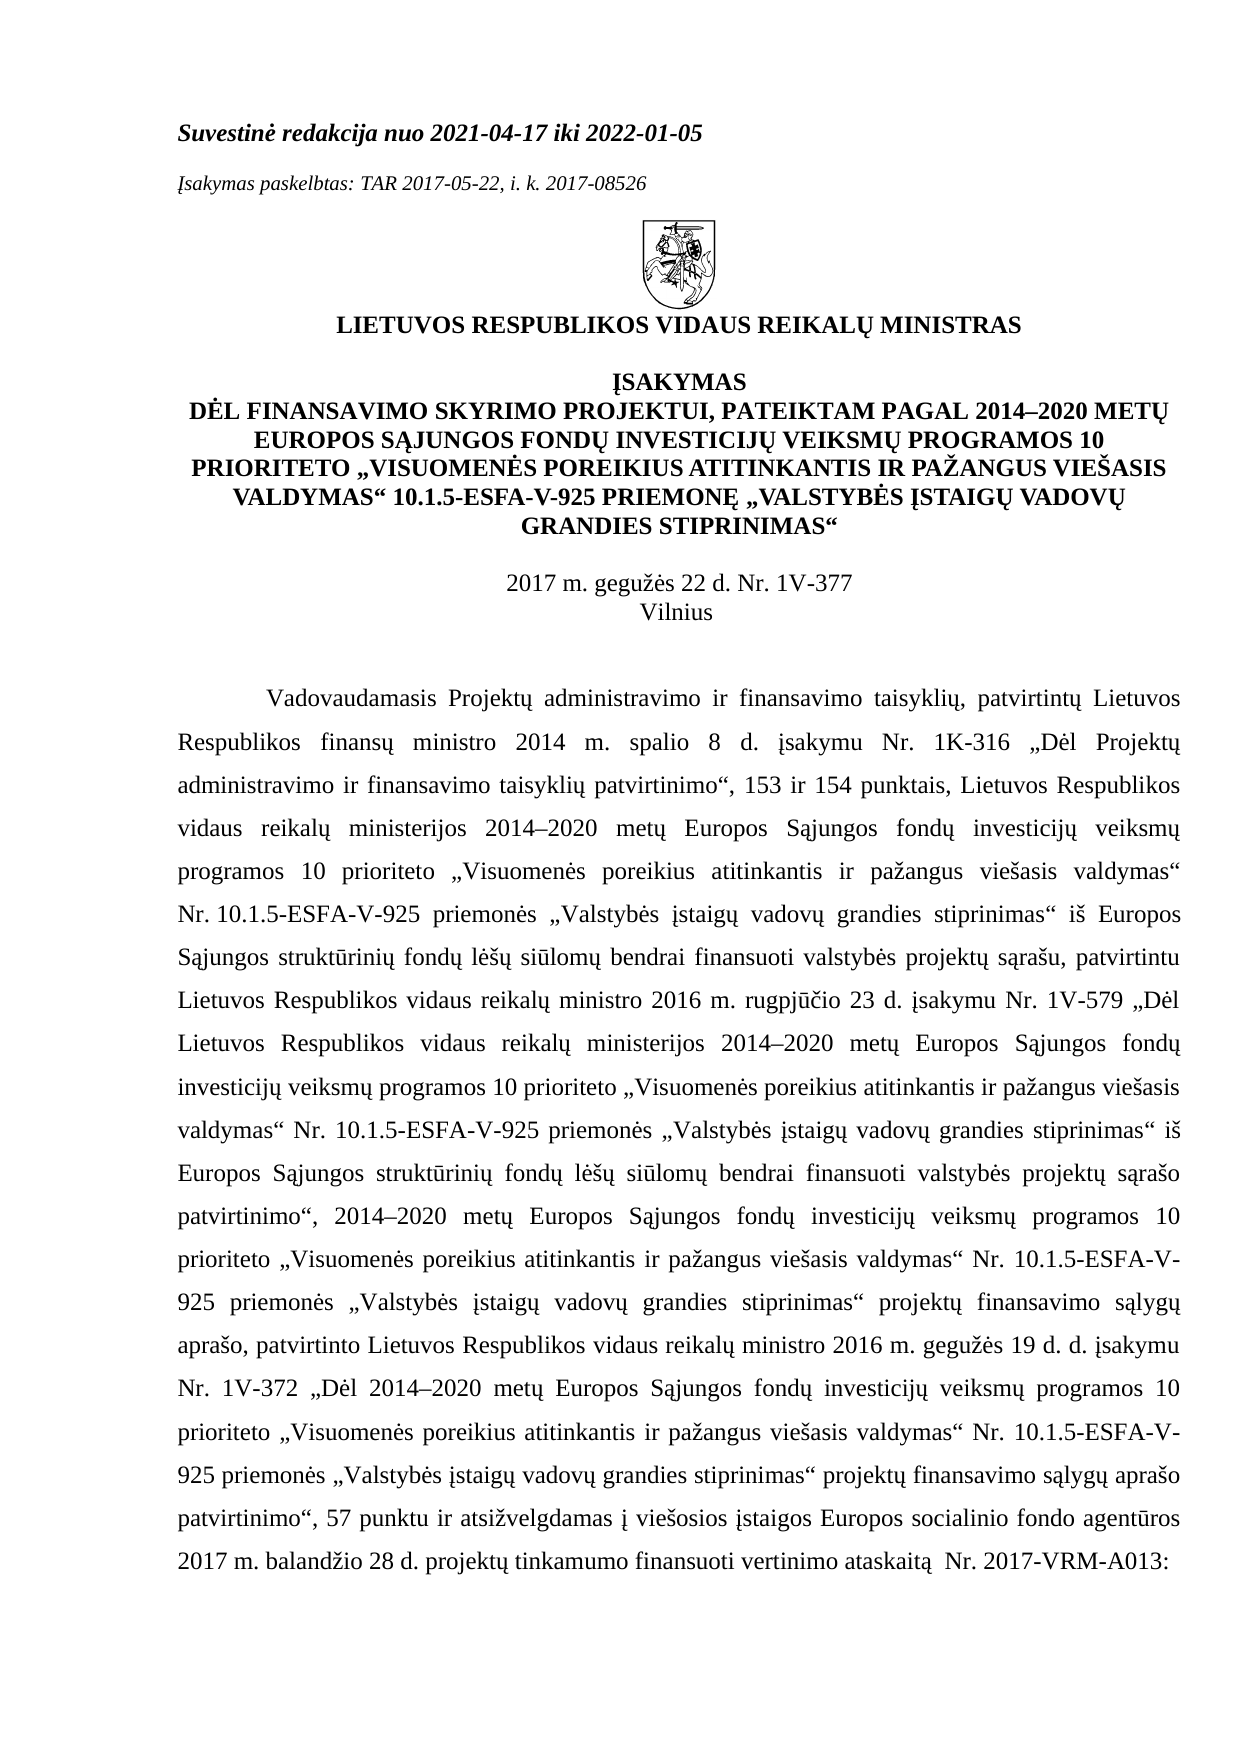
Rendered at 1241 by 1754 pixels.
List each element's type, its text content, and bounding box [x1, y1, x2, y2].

text Vadovaudamasis Projektų administravimo ir finansavimo taisyklių, patvirtintų Lietuvos Respublikos finansų ministro 2014 m. spalio 8 d. įsakymu Nr. 1K-316 „Dėl Projektų administravimo ir finansavimo taisyklių patvirtinimo“, 153 ir 154 punktais, Lietuvos Respublikos vidaus reikalų ministerijos 2014–2020 metų Europos Sąjungos fondų investicijų veiksmų programos 10 prioriteto „Visuomenės poreikius atitinkantis ir pažangus viešasis valdymas“ Nr. 10.1.5-ESFA-V-925 priemonės „Valstybės įstaigų vadovų grandies stiprinimas“ iš Europos Sąjungos struktūrinių fondų lėšų siūlomų bendrai finansuoti valstybės projektų sąrašu, patvirtintu Lietuvos Respublikos vidaus reikalų ministro 2016 m. rugpjūčio 23 d. įsakymu Nr. 1V-579 „Dėl Lietuvos Respublikos vidaus reikalų ministerijos 2014–2020 metų Europos Sąjungos fondų investicijų veiksmų programos 10 prioriteto „Visuomenės poreikius atitinkantis ir pažangus viešasis valdymas“ Nr. 10.1.5-ESFA-V-925 priemonės „Valstybės įstaigų vadovų grandies stiprinimas“ iš Europos Sąjungos struktūrinių fondų lėšų siūlomų bendrai finansuoti valstybės projektų sąrašo patvirtinimo“, 2014–2020 metų Europos Sąjungos fondų investicijų veiksmų programos 10 prioriteto „Visuomenės poreikius atitinkantis ir pažangus viešasis valdymas“ Nr. 10.1.5-ESFA-V-925 priemonės „Valstybės įstaigų vadovų grandies stiprinimas“ projektų finansavimo sąlygų aprašo, patvirtinto Lietuvos Respublikos vidaus reikalų ministro 2016 m. gegužės 19 d. d. įsakymu Nr. 1V-372 „Dėl 2014–2020 metų Europos Sąjungos fondų investicijų veiksmų programos 10 prioriteto „Visuomenės poreikius atitinkantis ir pažangus viešasis valdymas“ Nr. 10.1.5-ESFA-V-925 priemonės „Valstybės įstaigų vadovų grandies stiprinimas“ projektų finansavimo sąlygų aprašo patvirtinimo“, 57 punktu ir atsižvelgdamas į viešosios įstaigos Europos socialinio fondo agentūros 2017 m. balandžio 28 d. projektų tinkamumo finansuoti vertinimo ataskaitą Nr. 2017-VRM-A013: [177, 683, 1181, 1575]
text Įsakymas paskelbtas: TAR 2017-05-22, i. k. 2017-08526 [177, 171, 1181, 195]
text DĖL FINANSAVIMO SKYRIMO PROJEKTUI, PATEIKTAM PAGAL 2014–2020 METŲ EUROPOS SĄJUNGOS FONDŲ INVESTICIJŲ VEIKSMŲ PROGRAMOS 10 PRIORITETO „VISUOMENĖS POREIKIUS ATITINKANTIS IR PAŽANGUS VIEŠASIS VALDYMAS“ 10.1.5-ESFA-V-925 PRIEMONĘ „VALSTYBĖS ĮSTAIGŲ VADOVŲ GRANDIES STIPRINIMAS“ [177, 396, 1181, 540]
text Suvestinė redakcija nuo 2021-04-17 iki 2022-01-05 [177, 118, 1181, 147]
text LIETUVOS RESPUBLIKOS VIDAUS REIKALŲ MINISTRAS [177, 310, 1181, 338]
text 2017 m. gegužės 22 d. Nr. 1V-377 [177, 568, 1181, 597]
text ĮSAKYMAS [177, 367, 1181, 396]
text Vilnius [177, 597, 1181, 626]
